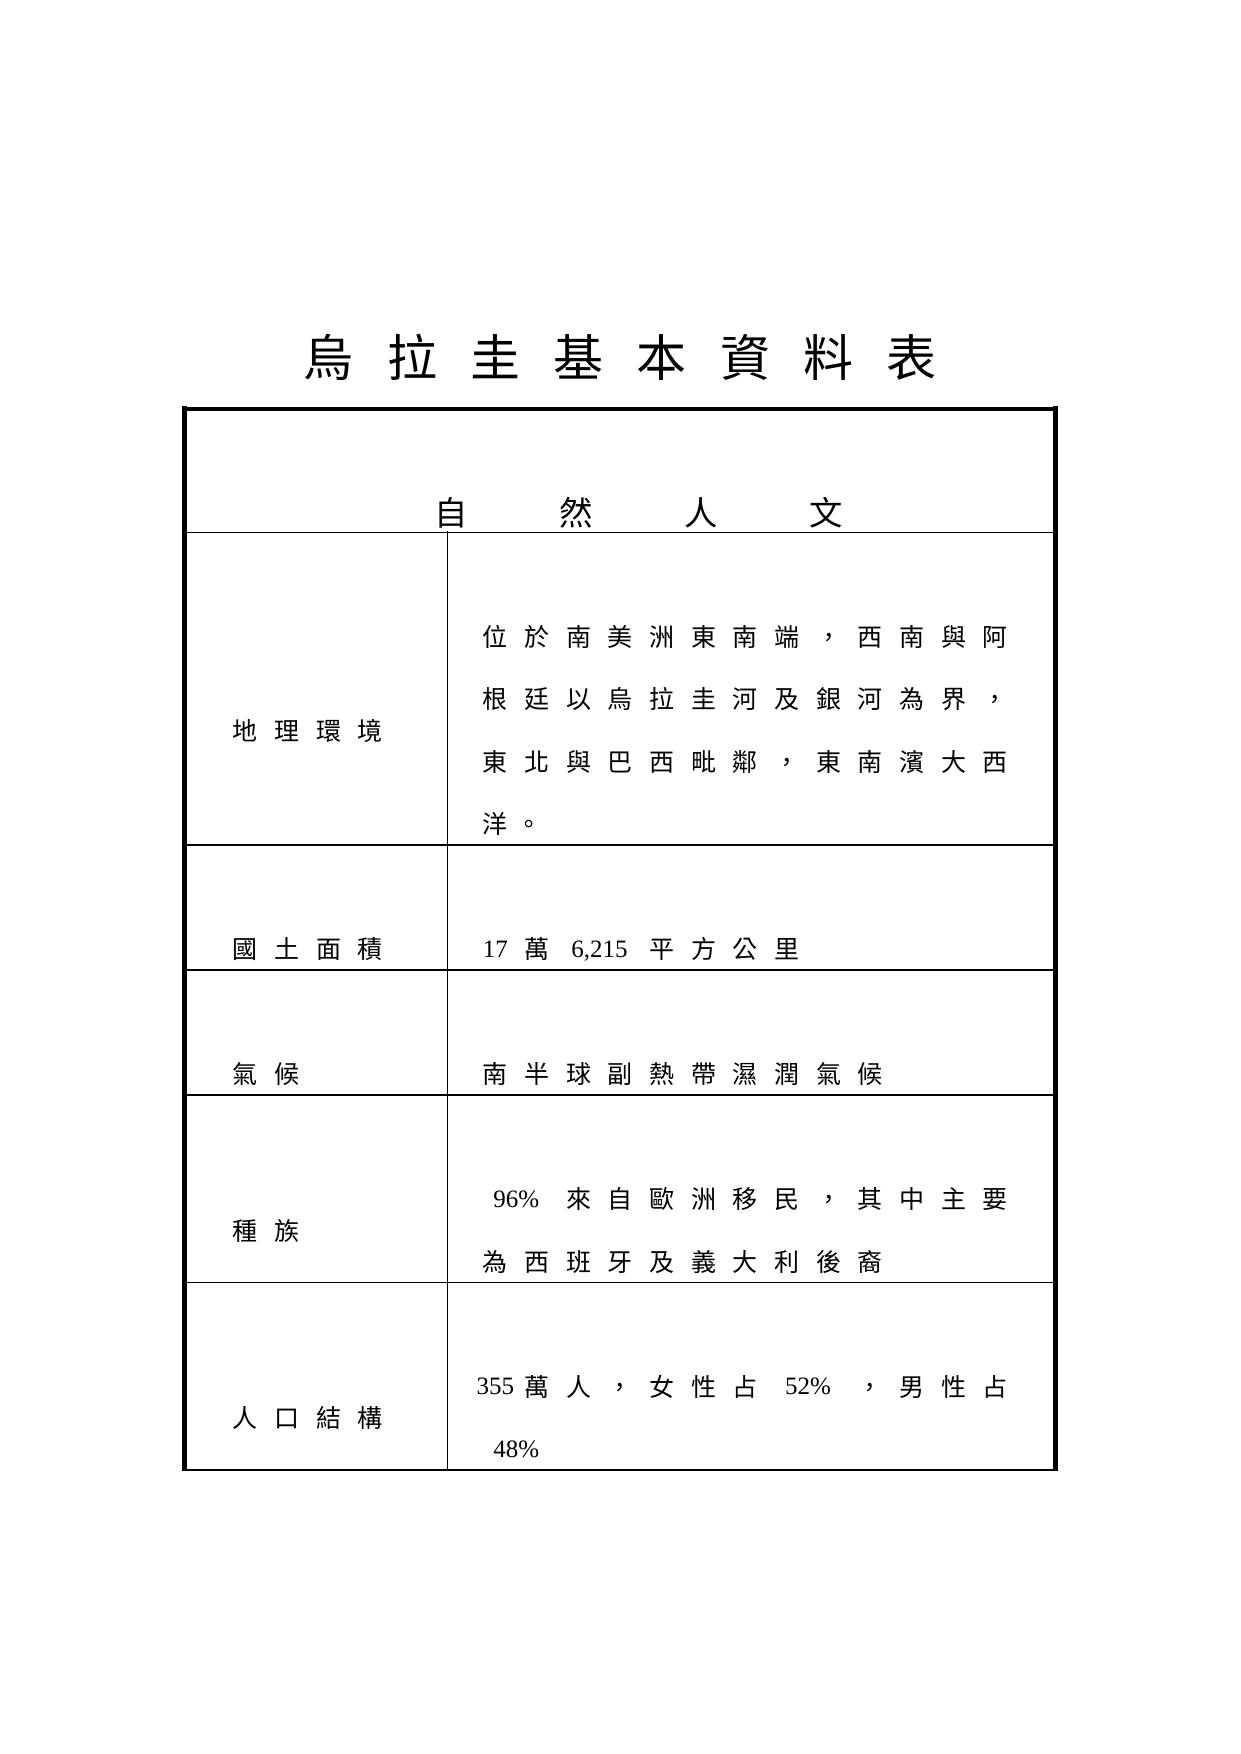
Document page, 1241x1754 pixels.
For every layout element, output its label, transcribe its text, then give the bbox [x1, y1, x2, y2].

table_cell 國土面積 [187, 846, 447, 969]
table_cell 人口結構 [187, 1283, 447, 1469]
table_cell 地理環境 [187, 533, 447, 844]
table_cell 位於南美洲東南端，西南與阿根廷以烏拉圭河及銀河為界，東北與巴西毗鄰，東南濱大西洋。 [448, 533, 1053, 844]
table_cell 17萬6,215平方公里 [448, 846, 1053, 969]
table_cell 氣候 [187, 971, 447, 1094]
text 烏拉圭基本資料表 [183, 281, 1058, 406]
table_cell 南半球副熱帶濕潤氣候 [448, 971, 1053, 1094]
table_cell 種族 [187, 1096, 447, 1281]
table_cell 355萬人，女性占52%，男性占48% [448, 1283, 1053, 1469]
table_header 自 然 人 文 [187, 411, 1053, 531]
table_cell 96%來自歐洲移民，其中主要為西班牙及義大利後裔 [448, 1096, 1053, 1281]
